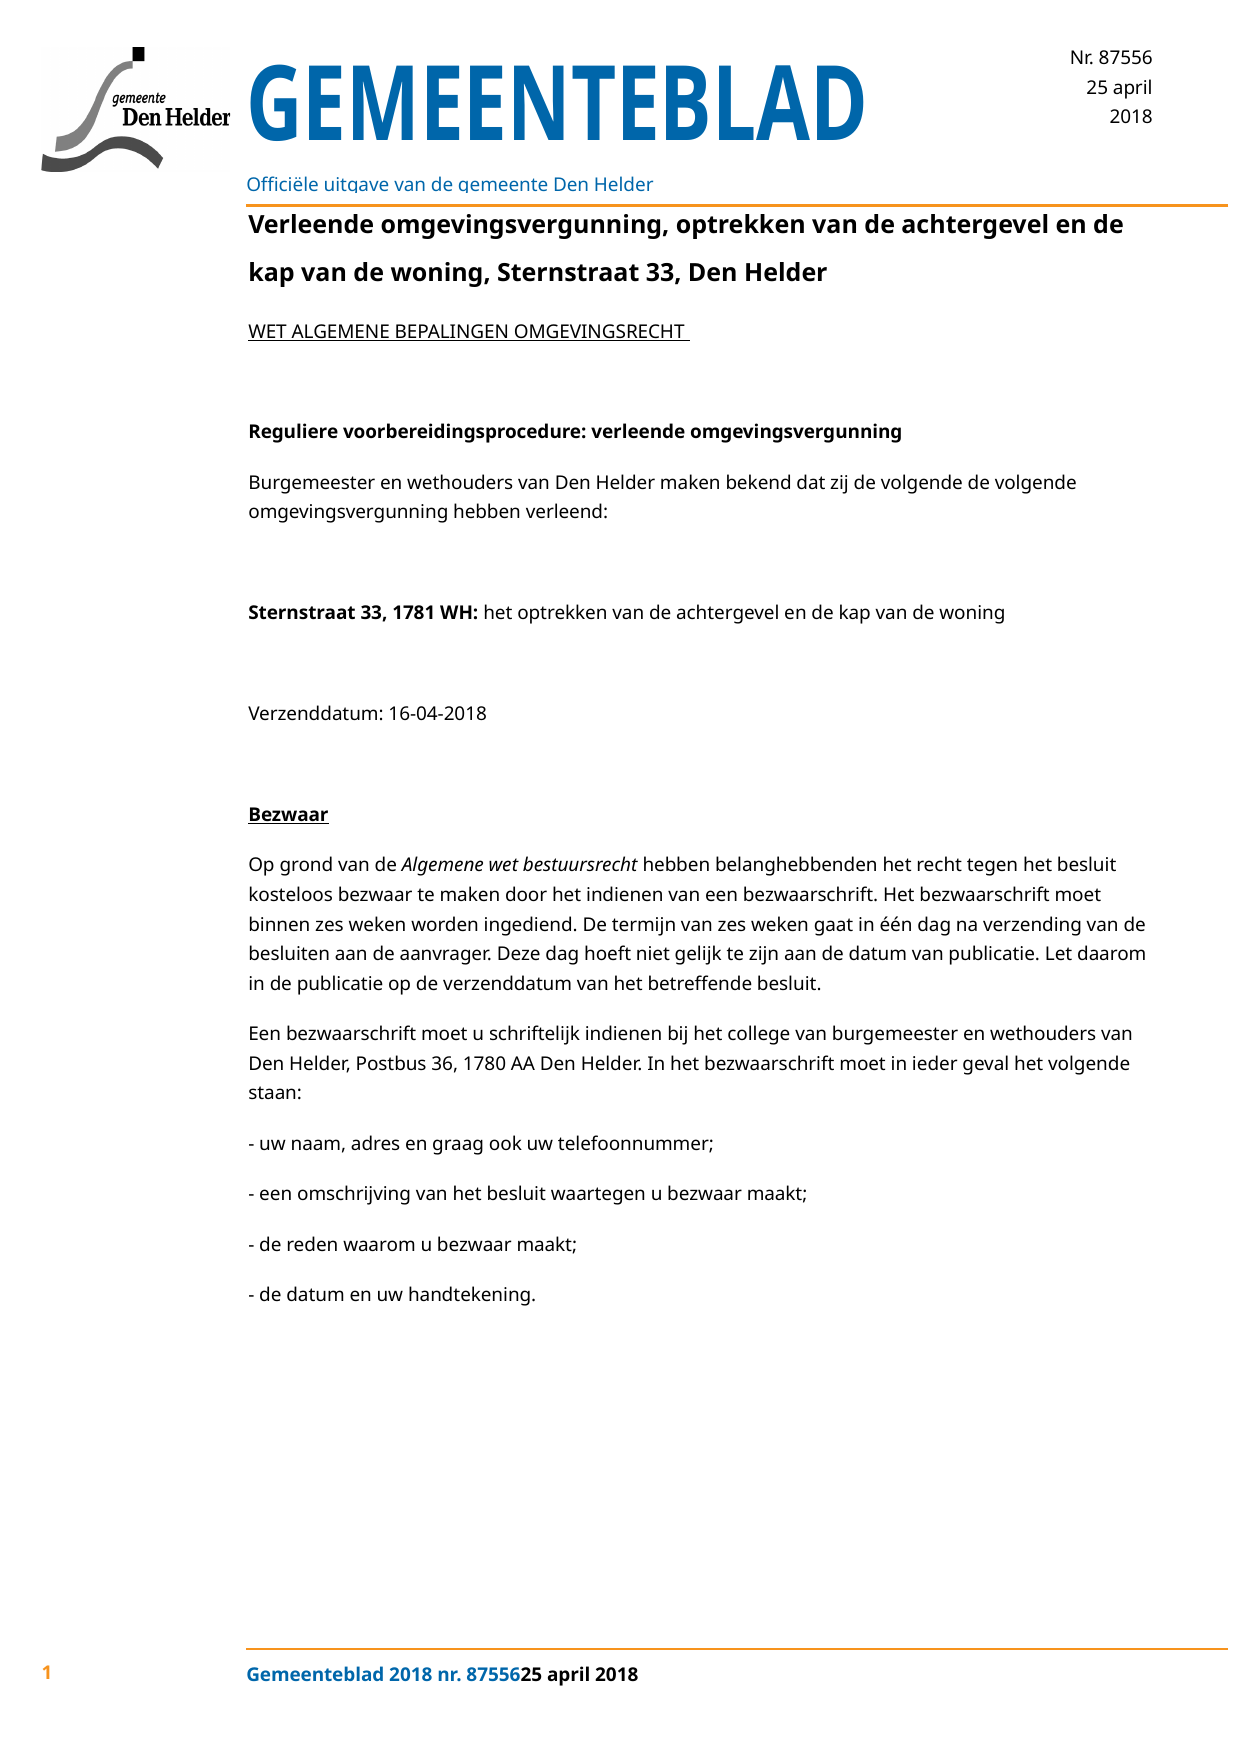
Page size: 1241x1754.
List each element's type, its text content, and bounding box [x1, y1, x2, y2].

text Burgemeester en wethouders van Den Helder maken bekend dat zij de volgende de volgende omgevingsvergunning hebben verleend: [248, 469, 1152, 524]
picture [41, 47, 231, 172]
text - de datum en uw handtekening. [248, 1281, 1152, 1307]
text - de reden waarom u bezwaar maakt; [248, 1231, 1152, 1257]
text WET ALGEMENE BEPALINGEN OMGEVINGSRECHT [248, 318, 1152, 344]
text Sternstraat 33, 1781 WH: het optrekken van de achtergevel en de kap van de woning [248, 599, 1152, 625]
text Op grond van de Algemene wet bestuursrecht hebben belanghebbenden het recht tegen het besluit kosteloos bezwaar te maken door het indienen van een bezwaarschrift. Het bezwaarschrift moet binnen zes weken worden ingediend. De termijn van zes weken gaat in één dag na verzending van de besluiten aan de aanvrager. Deze dag hoeft niet gelijk te zijn aan de datum van publicatie. Let daarom in de publicatie op de verzenddatum van het betreffende besluit. [248, 852, 1152, 996]
text Een bezwaarschrift moet u schriftelijk indienen bij het college van burgemeester en wethouders van Den Helder, Postbus 36, 1780 AA Den Helder. In het bezwaarschrift moet in ieder geval het volgende staan: [248, 1020, 1152, 1105]
text Verzenddatum: 16-04-2018 [248, 700, 1152, 726]
text Bezwaar [248, 801, 1152, 827]
text - een omschrijving van het besluit waartegen u bezwaar maakt; [248, 1180, 1152, 1206]
text Reguliere voorbereidingsprocedure: verleende omgevingsvergunning [248, 419, 1152, 444]
text Verleende omgevingsvergunning, optrekken van de achtergevel en de kap van de woning, Sternstraat 33, Den Helder [248, 207, 1152, 288]
text - uw naam, adres en graag ook uw telefoonnummer; [248, 1130, 1152, 1156]
